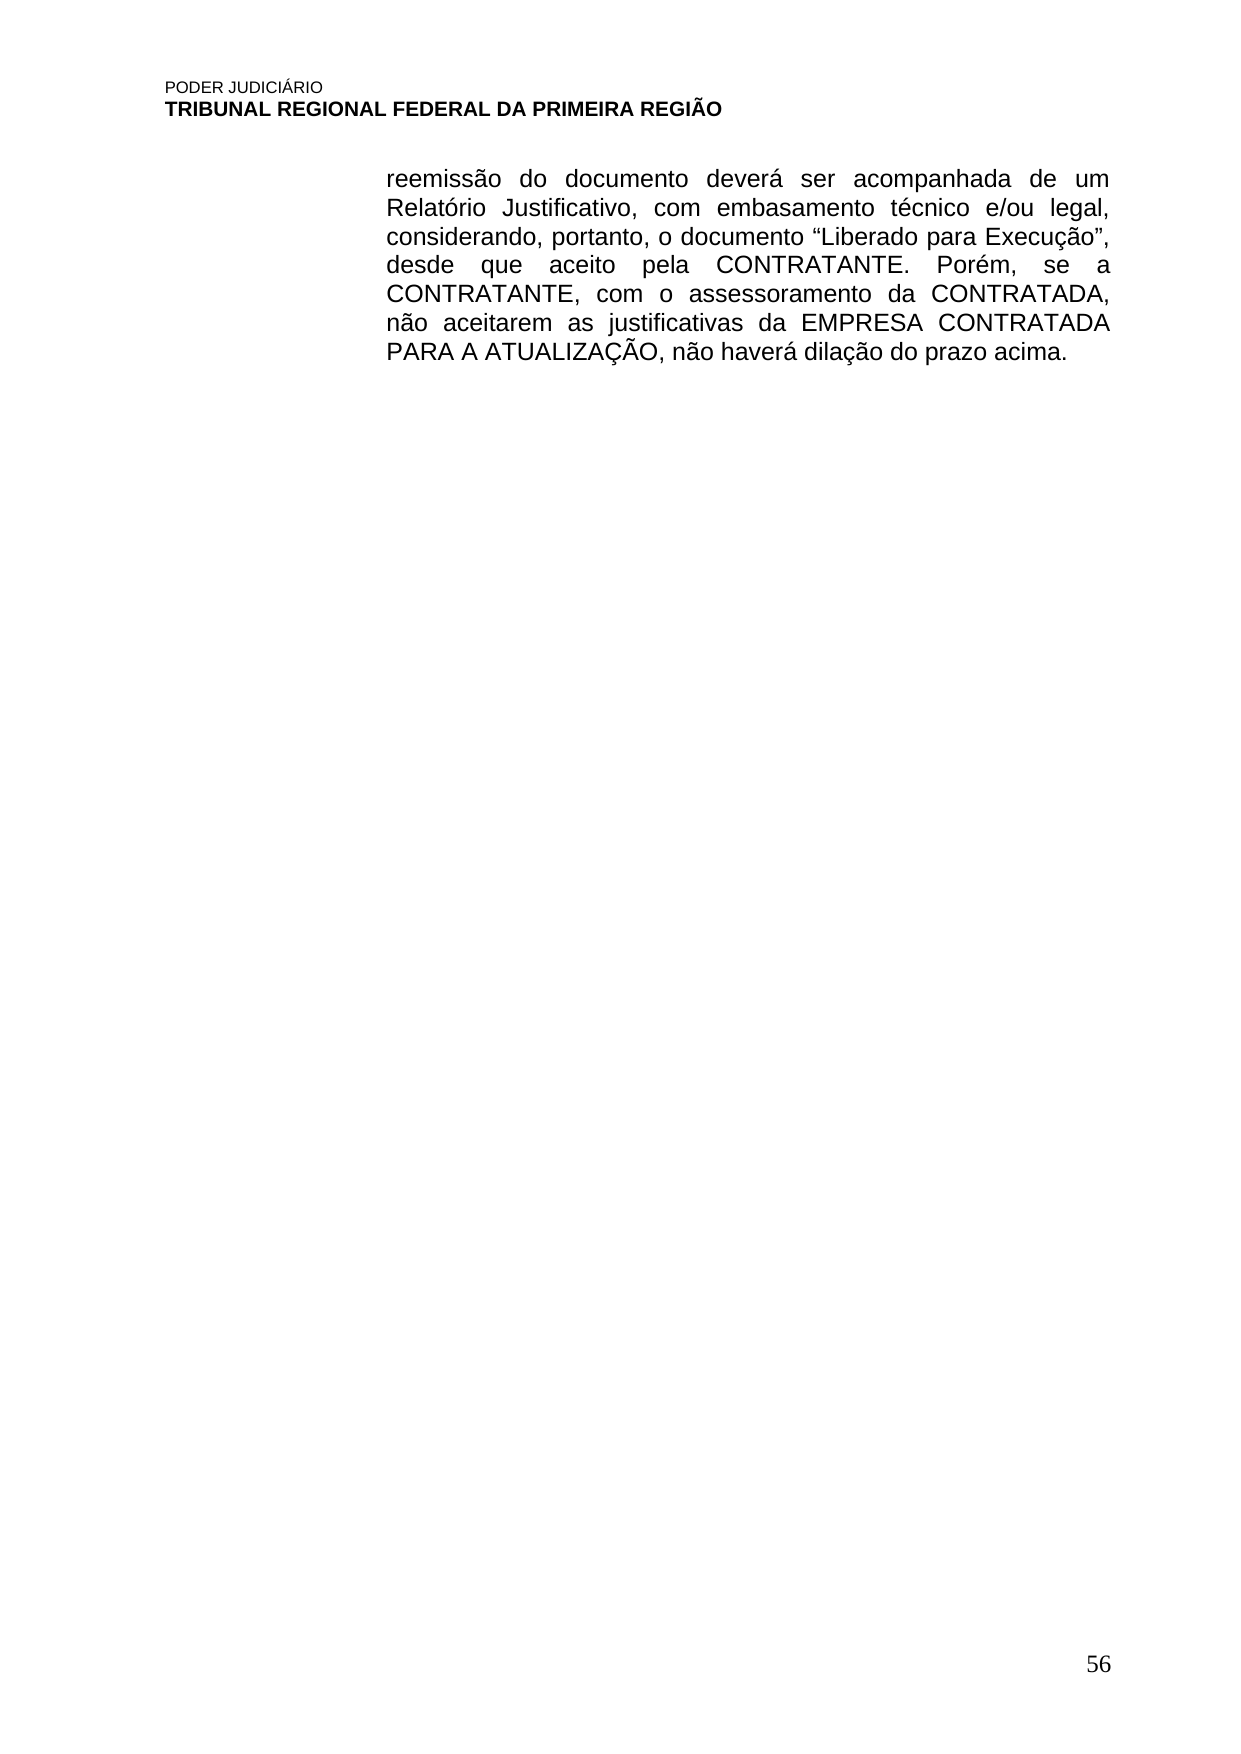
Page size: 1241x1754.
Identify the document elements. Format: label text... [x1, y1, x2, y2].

list reemissão do documento deverá ser acompanhada de um Relatório Justificativo, com embasamento técnico e/ou legal, considerando, portanto, o documento “Liberado para Execução”, desde que aceito pela CONTRATANTE. Porém, se a CONTRATANTE, com o assessoramento da CONTRATADA, não aceitarem as justificativas da EMPRESA CONTRATADA PARA A ATUALIZAÇÃO, não haverá dilação do prazo acima. [349, 164, 1111, 365]
